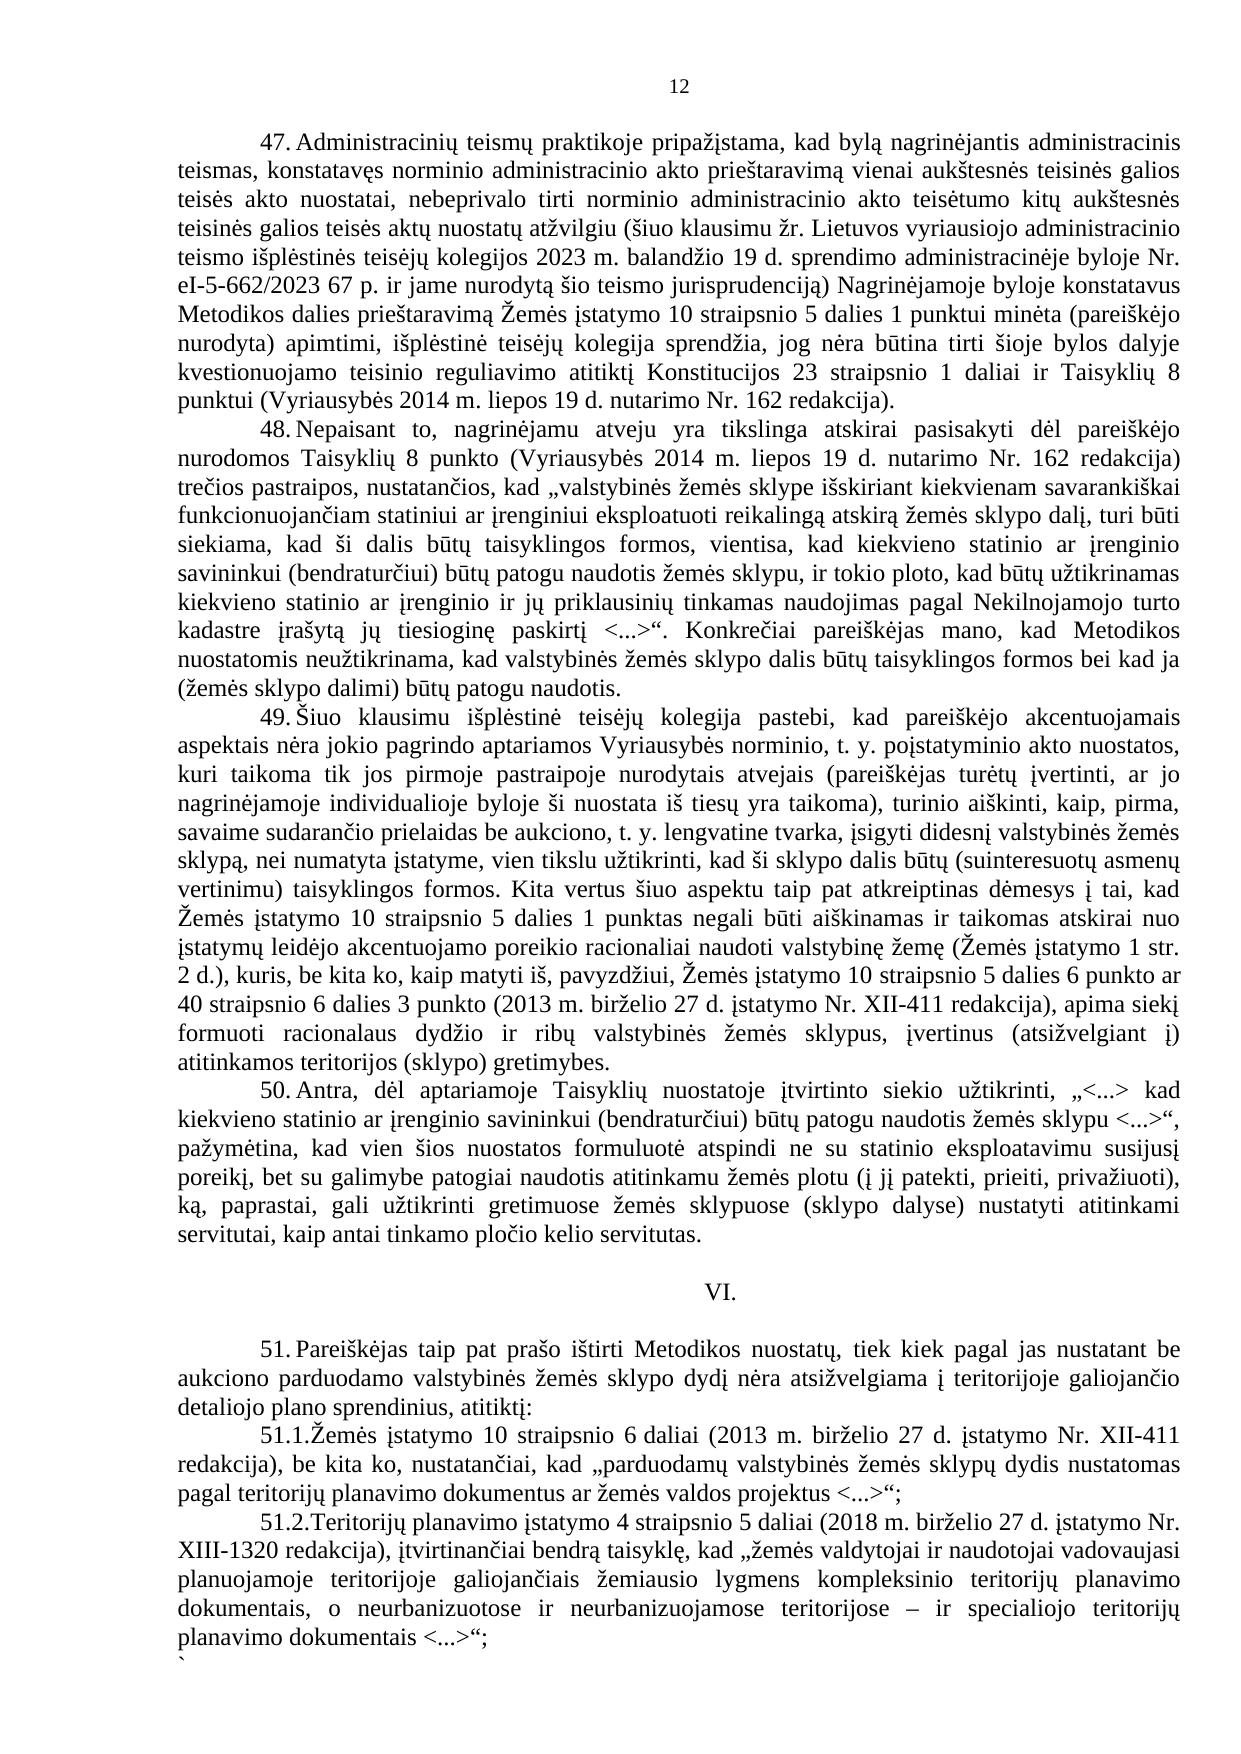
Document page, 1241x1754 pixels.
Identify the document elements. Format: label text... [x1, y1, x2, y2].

text VI. [177, 1277, 1181, 1305]
text 50. Antra, dėl aptariamoje Taisyklių nuostatoje įtvirtinto siekio užtikrinti, „<...> kad kiekvieno statinio ar įrenginio savininkui (bendraturčiui) būtų patogu naudotis žemės sklypu <...>“, pažymėtina, kad vien šios nuostatos formuluotė atspindi ne su statinio eksploatavimu susijusį poreikį, bet su galimybe patogiai naudotis atitinkamu žemės plotu (į jį patekti, prieiti, privažiuoti), ką, paprastai, gali užtikrinti gretimuose žemės sklypuose (sklypo dalyse) nustatyti atitinkami servitutai, kaip antai tinkamo pločio kelio servitutas. [177, 1075, 1181, 1248]
text 51. Pareiškėjas taip pat prašo ištirti Metodikos nuostatų, tiek kiek pagal jas nustatant be aukciono parduodamo valstybinės žemės sklypo dydį nėra atsižvelgiama į teritorijoje galiojančio detaliojo plano sprendinius, atitiktį: [177, 1334, 1181, 1420]
text 51.2. Teritorijų planavimo įstatymo 4 straipsnio 5 daliai (2018 m. birželio 27 d. įstatymo Nr. XIII-1320 redakcija), įtvirtinančiai bendrą taisyklę, kad „žemės valdytojai ir naudotojai vadovaujasi planuojamoje teritorijoje galiojančiais žemiausio lygmens kompleksinio teritorijų planavimo dokumentais, o neurbanizuotose ir neurbanizuojamose teritorijose – ir specialiojo teritorijų planavimo dokumentais <...>“; [177, 1507, 1181, 1650]
text 48. Nepaisant to, nagrinėjamu atveju yra tikslinga atskirai pasisakyti dėl pareiškėjo nurodomos Taisyklių 8 punkto (Vyriausybės 2014 m. liepos 19 d. nutarimo Nr. 162 redakcija) trečios pastraipos, nustatančios, kad „valstybinės žemės sklype išskiriant kiekvienam savarankiškai funkcionuojančiam statiniui ar įrenginiui eksploatuoti reikalingą atskirą žemės sklypo dalį, turi būti siekiama, kad ši dalis būtų taisyklingos formos, vientisa, kad kiekvieno statinio ar įrenginio savininkui (bendraturčiui) būtų patogu naudotis žemės sklypu, ir tokio ploto, kad būtų užtikrinamas kiekvieno statinio ar įrenginio ir jų priklausinių tinkamas naudojimas pagal Nekilnojamojo turto kadastre įrašytą jų tiesioginę paskirtį <...>“. Konkrečiai pareiškėjas mano, kad Metodikos nuostatomis neužtikrinama, kad valstybinės žemės sklypo dalis būtų taisyklingos formos bei kad ja (žemės sklypo dalimi) būtų patogu naudotis. [177, 414, 1181, 702]
text 49. Šiuo klausimu išplėstinė teisėjų kolegija pastebi, kad pareiškėjo akcentuojamais aspektais nėra jokio pagrindo aptariamos Vyriausybės norminio, t. y. poįstatyminio akto nuostatos, kuri taikoma tik jos pirmoje pastraipoje nurodytais atvejais (pareiškėjas turėtų įvertinti, ar jo nagrinėjamoje individualioje byloje ši nuostata iš tiesų yra taikoma), turinio aiškinti, kaip, pirma, savaime sudarančio prielaidas be aukciono, t. y. lengvatine tvarka, įsigyti didesnį valstybinės žemės sklypą, nei numatyta įstatyme, vien tikslu užtikrinti, kad ši sklypo dalis būtų (suinteresuotų asmenų vertinimu) taisyklingos formos. Kita vertus šiuo aspektu taip pat atkreiptinas dėmesys į tai, kad Žemės įstatymo 10 straipsnio 5 dalies 1 punktas negali būti aiškinamas ir taikomas atskirai nuo įstatymų leidėjo akcentuojamo poreikio racionaliai naudoti valstybinę žemę (Žemės įstatymo 1 str. 2 d.), kuris, be kita ko, kaip matyti iš, pavyzdžiui, Žemės įstatymo 10 straipsnio 5 dalies 6 punkto ar 40 straipsnio 6 dalies 3 punkto (2013 m. birželio 27 d. įstatymo Nr. XII-411 redakcija), apima siekį formuoti racionalaus dydžio ir ribų valstybinės žemės sklypus, įvertinus (atsižvelgiant į) atitinkamos teritorijos (sklypo) gretimybes. [177, 702, 1181, 1075]
text 51.1. Žemės įstatymo 10 straipsnio 6 daliai (2013 m. birželio 27 d. įstatymo Nr. XII-411 redakcija), be kita ko, nustatančiai, kad „parduodamų valstybinės žemės sklypų dydis nustatomas pagal teritorijų planavimo dokumentus ar žemės valdos projektus <...>“; [177, 1420, 1181, 1507]
text 47. Administracinių teismų praktikoje pripažįstama, kad bylą nagrinėjantis administracinis teismas, konstatavęs norminio administracinio akto prieštaravimą vienai aukštesnės teisinės galios teisės akto nuostatai, nebeprivalo tirti norminio administracinio akto teisėtumo kitų aukštesnės teisinės galios teisės aktų nuostatų atžvilgiu (šiuo klausimu žr. Lietuvos vyriausiojo administracinio teismo išplėstinės teisėjų kolegijos 2023 m. balandžio 19 d. sprendimo administracinėje byloje Nr. eI-5-662/2023 67 p. ir jame nurodytą šio teismo jurisprudenciją) Nagrinėjamoje byloje konstatavus Metodikos dalies prieštaravimą Žemės įstatymo 10 straipsnio 5 dalies 1 punktui minėta (pareiškėjo nurodyta) apimtimi, išplėstinė teisėjų kolegija sprendžia, jog nėra būtina tirti šioje bylos dalyje kvestionuojamo teisinio reguliavimo atitiktį Konstitucijos 23 straipsnio 1 daliai ir Taisyklių 8 punktui (Vyriausybės 2014 m. liepos 19 d. nutarimo Nr. 162 redakcija). [177, 127, 1181, 414]
